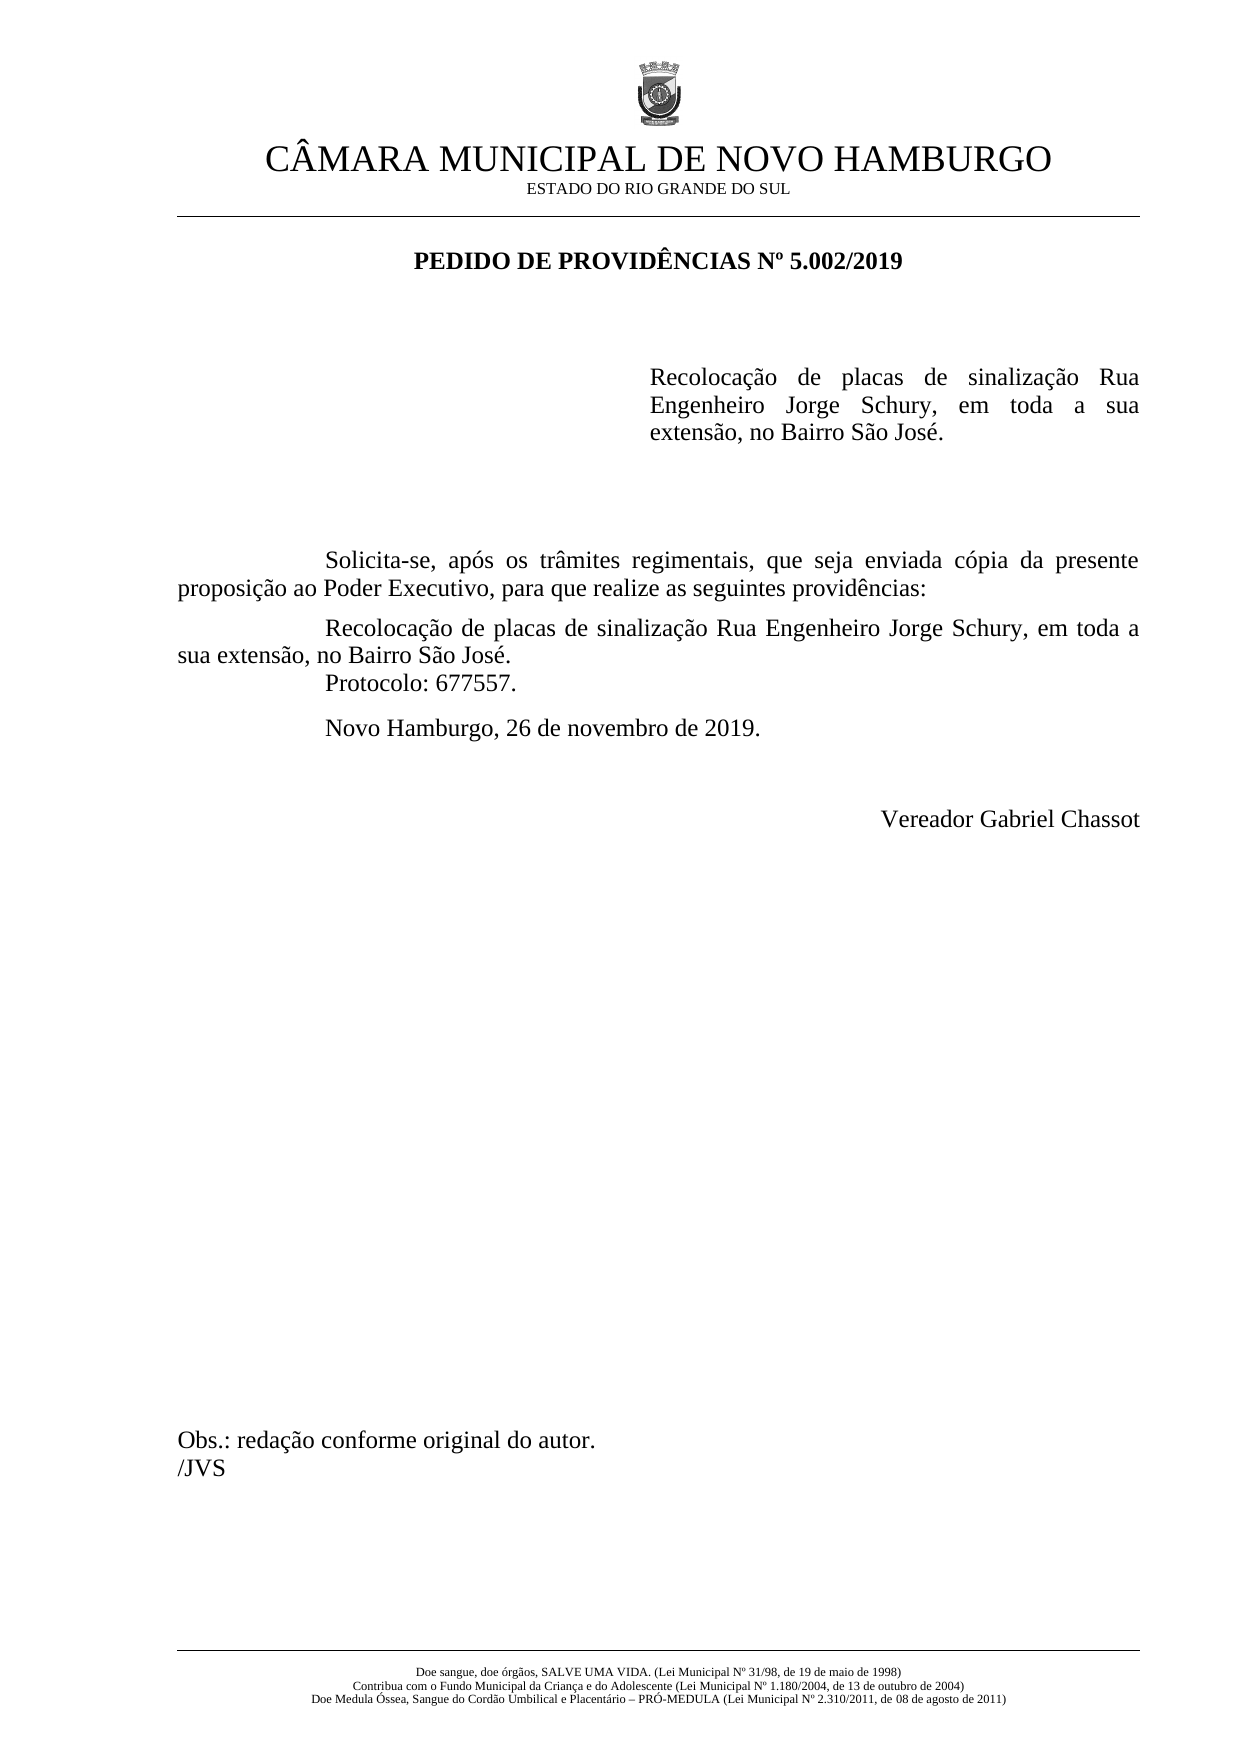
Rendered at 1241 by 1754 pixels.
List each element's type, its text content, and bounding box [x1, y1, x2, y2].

text Novo Hamburgo, 26 de novembro de 2019. [177, 714, 1140, 742]
text Solicita-se, após os trâmites regimentais, que seja enviada cópia da presente proposição ao Poder Executivo, para que realize as seguintes providências: [177, 546, 1140, 602]
text PEDIDO DE PROVIDÊNCIAS Nº 5.002/2019 [177, 247, 1140, 274]
text Recolocação de placas de sinalização Rua Engenheiro Jorge Schury, em toda a sua extensão, no Bairro São José. [649, 363, 1140, 446]
text Obs.: redação conforme original do autor. [177, 1427, 1140, 1454]
text Recolocação de placas de sinalização Rua Engenheiro Jorge Schury, em toda a sua extensão, no Bairro São José. [177, 614, 1140, 669]
text Vereador Gabriel Chassot [177, 805, 1140, 833]
text Protocolo: 677557. [177, 669, 1140, 697]
text /JVS [177, 1454, 1140, 1482]
